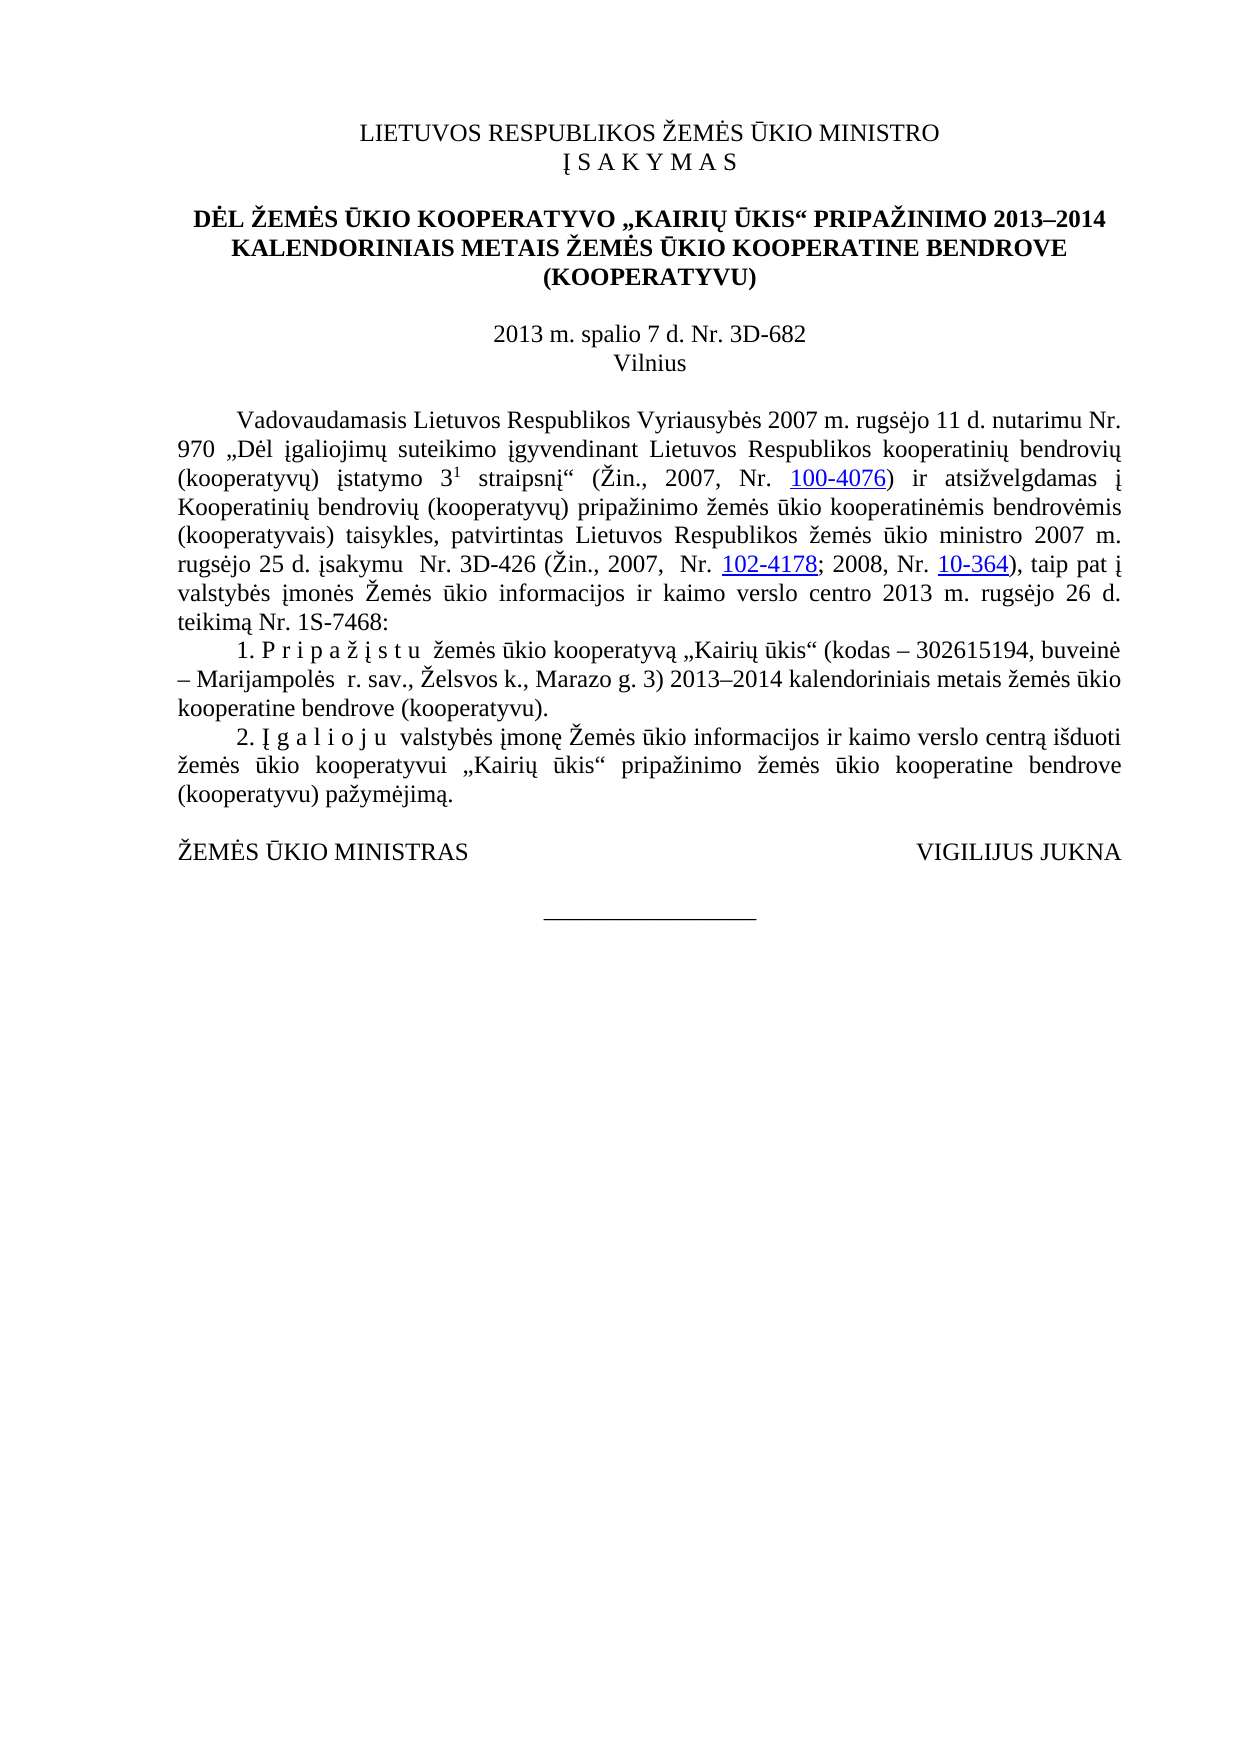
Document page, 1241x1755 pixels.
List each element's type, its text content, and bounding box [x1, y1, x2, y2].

text 2013 m. spalio 7 d. Nr. 3D-682 [177, 319, 1122, 348]
text DĖL ŽEMĖS ŪKIO KOOPERATYVO „KAIRIŲ ŪKIS“ PRIPAŽINIMO 2013–2014 KALENDORINIAIS METAIS ŽEMĖS ŪKIO KOOPERATINE BENDROVE (KOOPERATYVU) [177, 204, 1122, 291]
text _________________ [177, 894, 1122, 923]
text Į S A K Y M A S [177, 147, 1122, 176]
text LIETUVOS RESPUBLIKOS ŽEMĖS ŪKIO MINISTRO [177, 118, 1122, 147]
text 1. P r i p a ž į s t u žemės ūkio kooperatyvą „Kairių ūkis“ (kodas – 302615194, buveinė – Marijampolės r. sav., Želsvos k., Marazo g. 3) 2013–2014 kalendoriniais metais žemės ūkio kooperatine bendrove (kooperatyvu). [177, 636, 1122, 722]
text Vadovaudamasis Lietuvos Respublikos Vyriausybės 2007 m. rugsėjo 11 d. nutarimu Nr. 970 „Dėl įgaliojimų suteikimo įgyvendinant Lietuvos Respublikos kooperatinių bendrovių (kooperatyvų) įstatymo 31 straipsnį“ (Žin., 2007, Nr. 100-4076) ir atsižvelgdamas į Kooperatinių bendrovių (kooperatyvų) pripažinimo žemės ūkio kooperatinėmis bendrovėmis (kooperatyvais) taisykles, patvirtintas Lietuvos Respublikos žemės ūkio ministro 2007 m. rugsėjo 25 d. įsakymu Nr. 3D-426 (Žin., 2007, Nr. 102-4178; 2008, Nr. 10-364), taip pat į valstybės įmonės Žemės ūkio informacijos ir kaimo verslo centro 2013 m. rugsėjo 26 d. teikimą Nr. 1S-7468: [177, 406, 1122, 636]
text Žemės ūkio ministras Vigilijus Jukna [177, 837, 1122, 866]
text 2. Į g a l i o j u valstybės įmonę Žemės ūkio informacijos ir kaimo verslo centrą išduoti žemės ūkio kooperatyvui „Kairių ūkis“ pripažinimo žemės ūkio kooperatine bendrove (kooperatyvu) pažymėjimą. [177, 722, 1122, 808]
text Vilnius [177, 348, 1122, 377]
